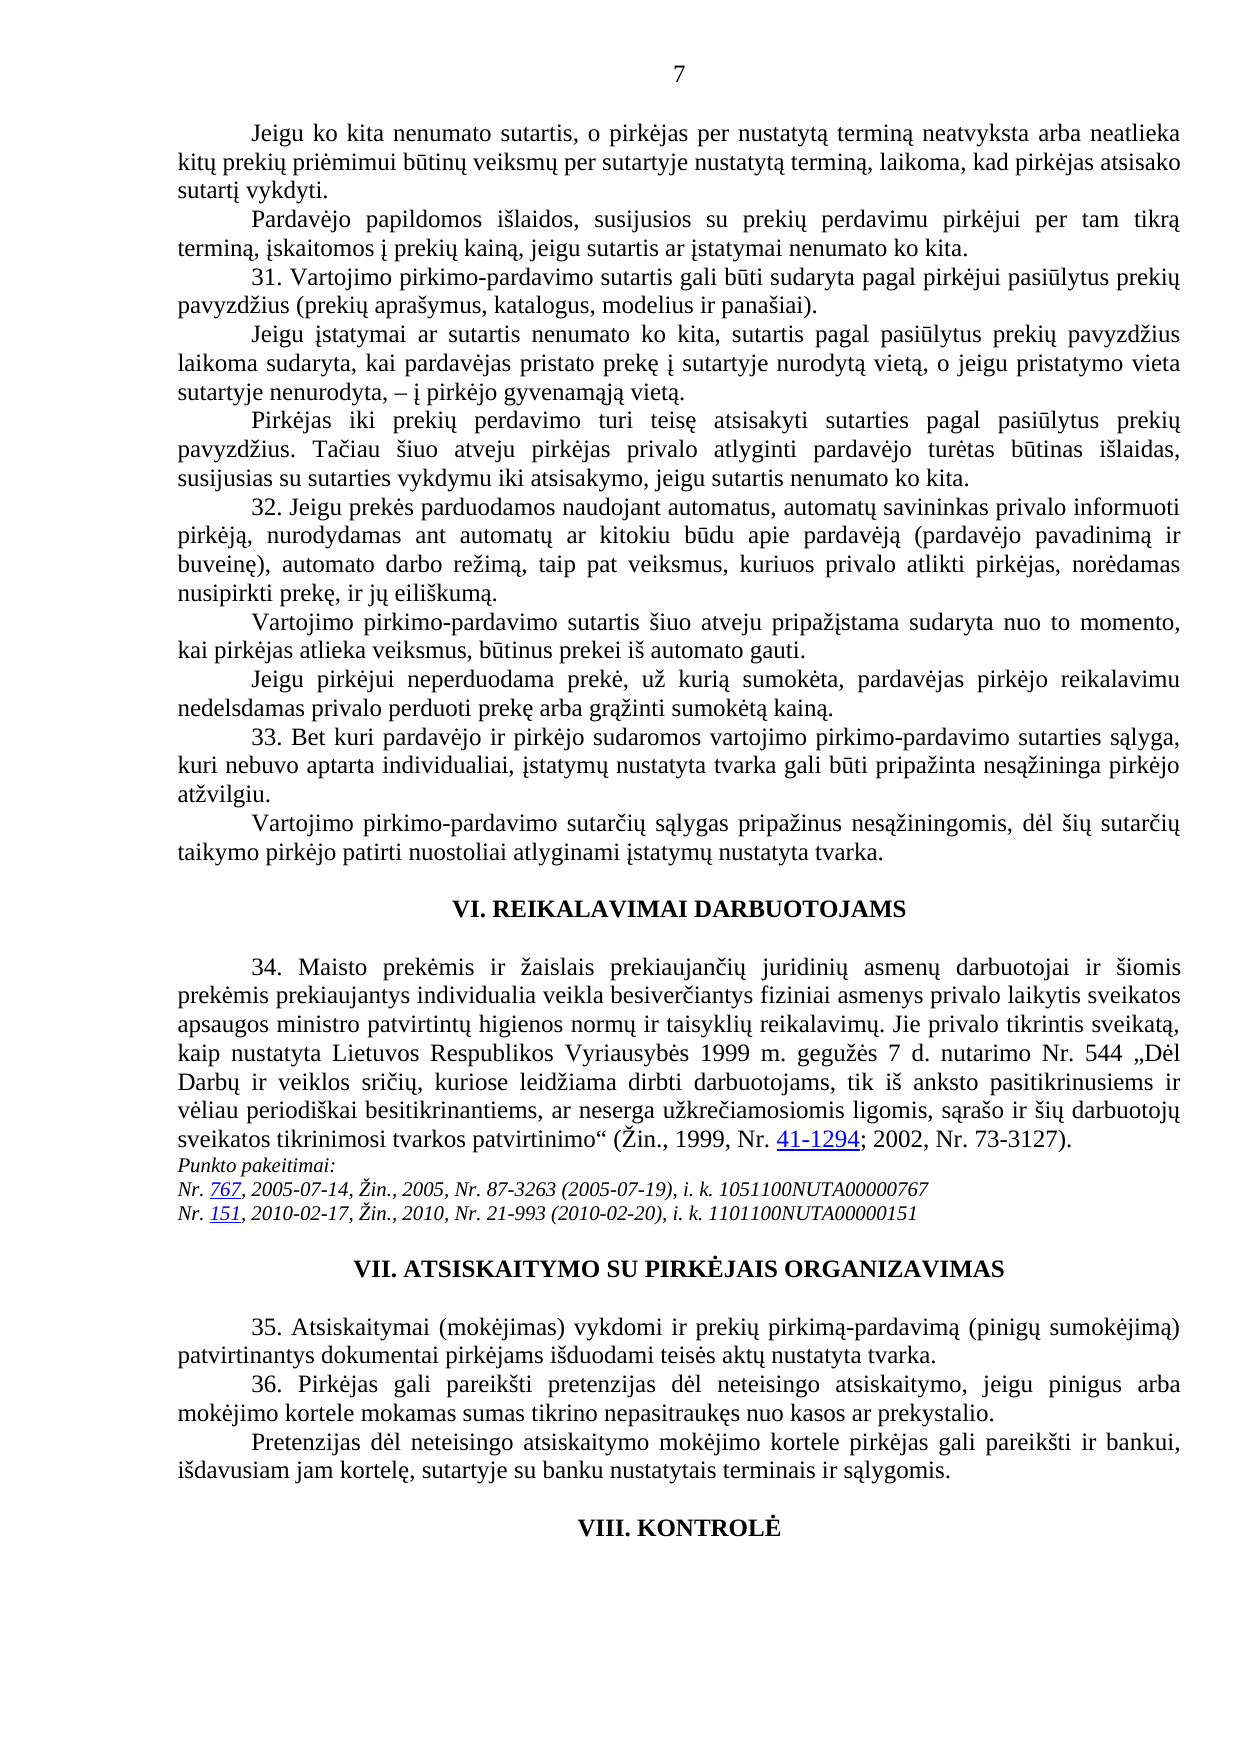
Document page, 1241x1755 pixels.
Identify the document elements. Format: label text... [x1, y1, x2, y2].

text VIII. Kontrolė [177, 1513, 1181, 1542]
text Nr. 767, 2005-07-14, Žin., 2005, Nr. 87-3263 (2005-07-19), i. k. 1051100NUTA00000767 [177, 1177, 1181, 1201]
text 35. Atsiskaitymai (mokėjimas) vykdomi ir prekių pirkimą-pardavimą (pinigų sumokėjimą) patvirtinantys dokumentai pirkėjams išduodami teisės aktų nustatyta tvarka. [177, 1312, 1181, 1369]
text Jeigu ko kita nenumato sutartis, o pirkėjas per nustatytą terminą neatvyksta arba neatlieka kitų prekių priėmimui būtinų veiksmų per sutartyje nustatytą terminą, laikoma, kad pirkėjas atsisako sutartį vykdyti. [177, 118, 1181, 204]
text 32. Jeigu prekės parduodamos naudojant automatus, automatų savininkas privalo informuoti pirkėją, nurodydamas ant automatų ar kitokiu būdu apie pardavėją (pardavėjo pavadinimą ir buveinę), automato darbo režimą, taip pat veiksmus, kuriuos privalo atlikti pirkėjas, norėdamas nusipirkti prekę, ir jų eiliškumą. [177, 492, 1181, 607]
text Pardavėjo papildomos išlaidos, susijusios su prekių perdavimu pirkėjui per tam tikrą terminą, įskaitomos į prekių kainą, jeigu sutartis ar įstatymai nenumato ko kita. [177, 204, 1181, 262]
text Jeigu pirkėjui neperduodama prekė, už kurią sumokėta, pardavėjas pirkėjo reikalavimu nedelsdamas privalo perduoti prekę arba grąžinti sumokėtą kainą. [177, 664, 1181, 722]
text VII. Atsiskaitymo su pirkėjais organizavimas [177, 1254, 1181, 1283]
text 36. Pirkėjas gali pareikšti pretenzijas dėl neteisingo atsiskaitymo, jeigu pinigus arba mokėjimo kortele mokamas sumas tikrino nepasitraukęs nuo kasos ar prekystalio. [177, 1369, 1181, 1427]
text Vartojimo pirkimo-pardavimo sutartis šiuo atveju pripažįstama sudaryta nuo to momento, kai pirkėjas atlieka veiksmus, būtinus prekei iš automato gauti. [177, 607, 1181, 664]
text VI. Reikalavimai darbuotojams [177, 894, 1181, 923]
text Jeigu įstatymai ar sutartis nenumato ko kita, sutartis pagal pasiūlytus prekių pavyzdžius laikoma sudaryta, kai pardavėjas pristato prekę į sutartyje nurodytą vietą, o jeigu pristatymo vieta sutartyje nenurodyta, – į pirkėjo gyvenamąją vietą. [177, 319, 1181, 406]
text Nr. 151, 2010-02-17, Žin., 2010, Nr. 21-993 (2010-02-20), i. k. 1101100NUTA00000151 [177, 1201, 1181, 1225]
text Vartojimo pirkimo-pardavimo sutarčių sąlygas pripažinus nesąžiningomis, dėl šių sutarčių taikymo pirkėjo patirti nuostoliai atlyginami įstatymų nustatyta tvarka. [177, 808, 1181, 866]
text Punkto pakeitimai: [177, 1153, 1181, 1177]
text 34. Maisto prekėmis ir žaislais prekiaujančių juridinių asmenų darbuotojai ir šiomis prekėmis prekiaujantys individualia veikla besiverčiantys fiziniai asmenys privalo laikytis sveikatos apsaugos ministro patvirtintų higienos normų ir taisyklių reikalavimų. Jie privalo tikrintis sveikatą, kaip nustatyta Lietuvos Respublikos Vyriausybės 1999 m. gegužės 7 d. nutarimo Nr. 544 „Dėl Darbų ir veiklos sričių, kuriose leidžiama dirbti darbuotojams, tik iš anksto pasitikrinusiems ir vėliau periodiškai besitikrinantiems, ar neserga užkrečiamosiomis ligomis, sąrašo ir šių darbuotojų sveikatos tikrinimosi tvarkos patvirtinimo“ (Žin., 1999, Nr. 41-1294; 2002, Nr. 73-3127). [177, 952, 1181, 1153]
text Pirkėjas iki prekių perdavimo turi teisę atsisakyti sutarties pagal pasiūlytus prekių pavyzdžius. Tačiau šiuo atveju pirkėjas privalo atlyginti pardavėjo turėtas būtinas išlaidas, susijusias su sutarties vykdymu iki atsisakymo, jeigu sutartis nenumato ko kita. [177, 406, 1181, 492]
text Pretenzijas dėl neteisingo atsiskaitymo mokėjimo kortele pirkėjas gali pareikšti ir bankui, išdavusiam jam kortelę, sutartyje su banku nustatytais terminais ir sąlygomis. [177, 1427, 1181, 1484]
text 33. Bet kuri pardavėjo ir pirkėjo sudaromos vartojimo pirkimo-pardavimo sutarties sąlyga, kuri nebuvo aptarta individualiai, įstatymų nustatyta tvarka gali būti pripažinta nesąžininga pirkėjo atžvilgiu. [177, 722, 1181, 808]
text 31. Vartojimo pirkimo-pardavimo sutartis gali būti sudaryta pagal pirkėjui pasiūlytus prekių pavyzdžius (prekių aprašymus, katalogus, modelius ir panašiai). [177, 262, 1181, 319]
